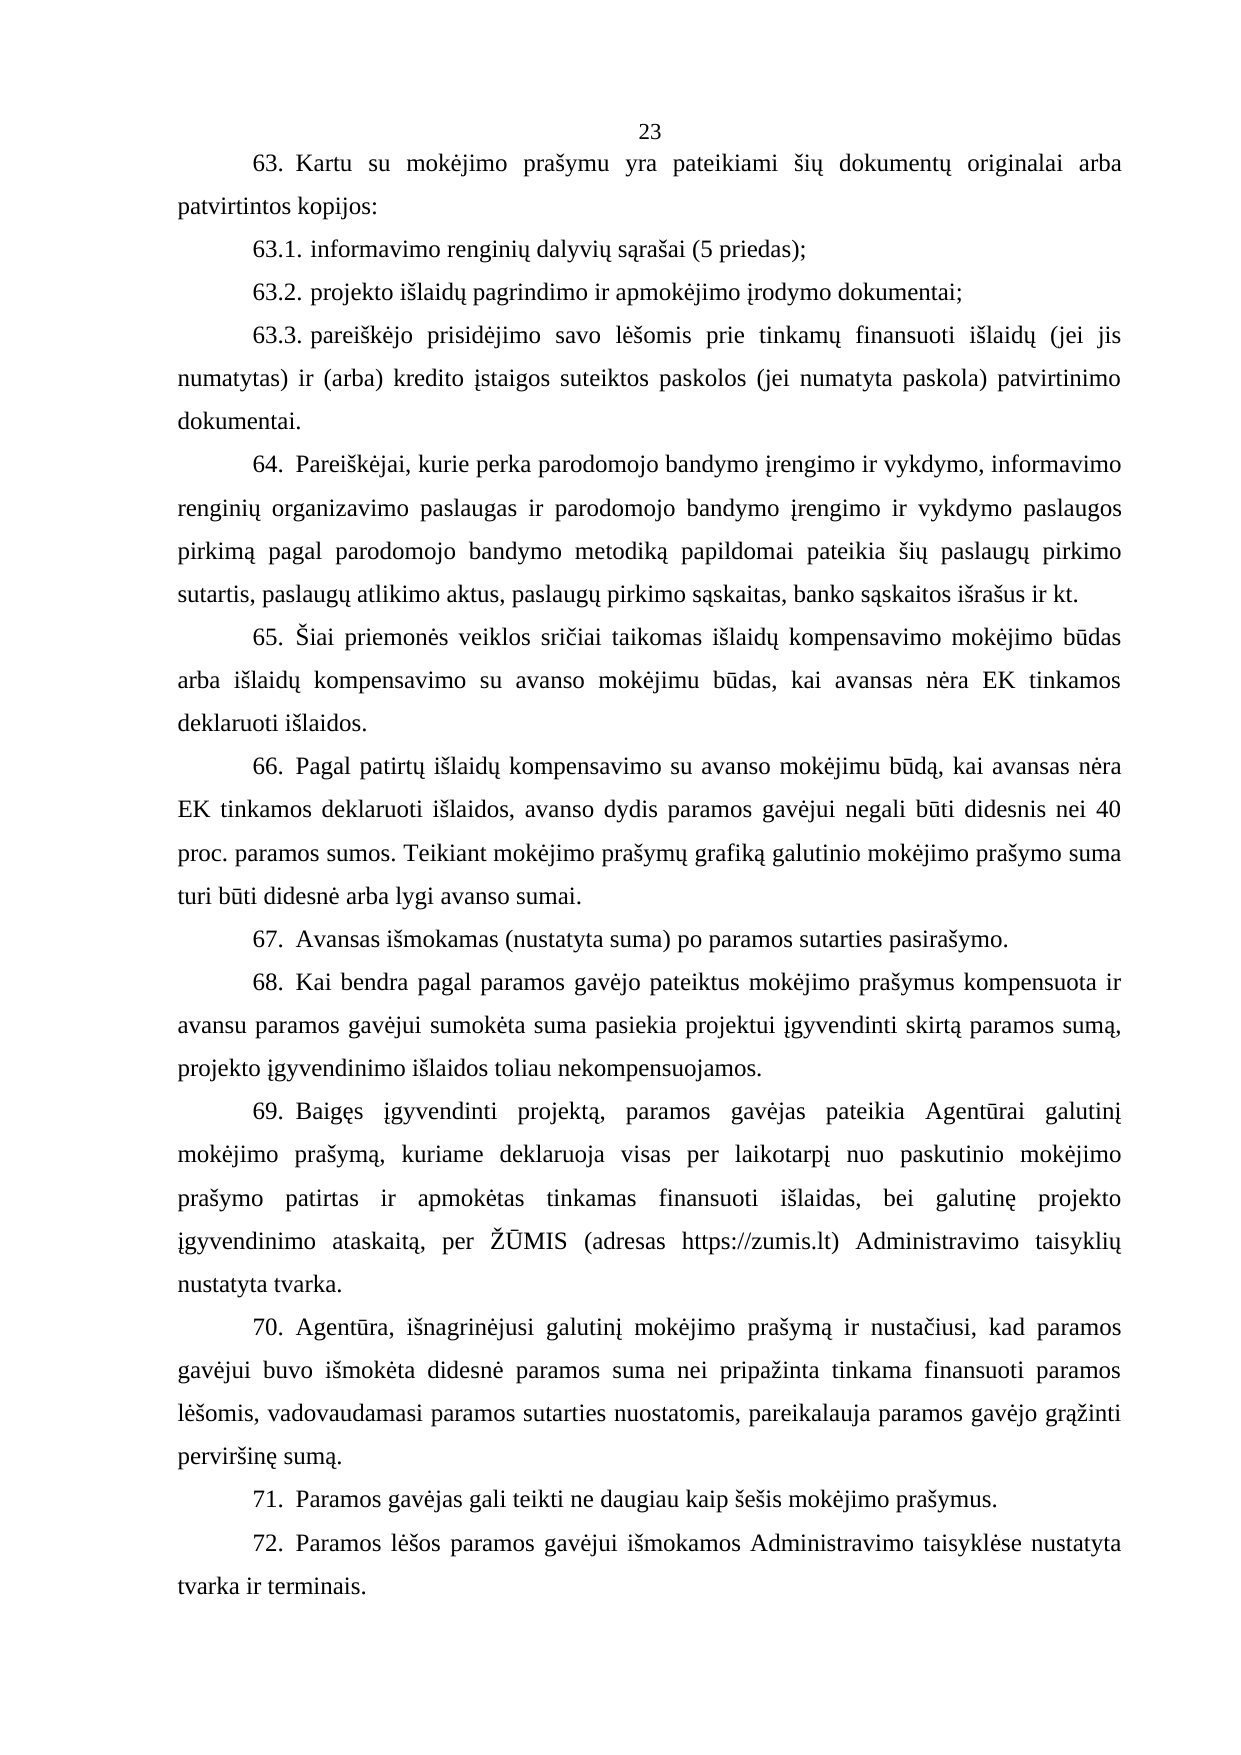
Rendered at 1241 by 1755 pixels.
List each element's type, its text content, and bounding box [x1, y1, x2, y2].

text 69. Baigęs įgyvendinti projektą, paramos gavėjas pateikia Agentūrai galutinį mokėjimo prašymą, kuriame deklaruoja visas per laikotarpį nuo paskutinio mokėjimo prašymo patirtas ir apmokėtas tinkamas finansuoti išlaidas, bei galutinę projekto įgyvendinimo ataskaitą, per ŽŪMIS (adresas https://zumis.lt) Administravimo taisyklių nustatyta tvarka. [177, 1096, 1122, 1298]
text 68. Kai bendra pagal paramos gavėjo pateiktus mokėjimo prašymus kompensuota ir avansu paramos gavėjui sumokėta suma pasiekia projektui įgyvendinti skirtą paramos sumą, projekto įgyvendinimo išlaidos toliau nekompensuojamos. [177, 967, 1122, 1082]
text 70. Agentūra, išnagrinėjusi galutinį mokėjimo prašymą ir nustačiusi, kad paramos gavėjui buvo išmokėta didesnė paramos suma nei pripažinta tinkama finansuoti paramos lėšomis, vadovaudamasi paramos sutarties nuostatomis, pareikalauja paramos gavėjo grąžinti perviršinę sumą. [177, 1312, 1122, 1470]
text 72. Paramos lėšos paramos gavėjui išmokamos Administravimo taisyklėse nustatyta tvarka ir terminais. [177, 1528, 1122, 1599]
text 67. Avansas išmokamas (nustatyta suma) po paramos sutarties pasirašymo. [177, 924, 1122, 953]
text 64. Pareiškėjai, kurie perka parodomojo bandymo įrengimo ir vykdymo, informavimo renginių organizavimo paslaugas ir parodomojo bandymo įrengimo ir vykdymo paslaugos pirkimą pagal parodomojo bandymo metodiką papildomai pateikia šių paslaugų pirkimo sutartis, paslaugų atlikimo aktus, paslaugų pirkimo sąskaitas, banko sąskaitos išrašus ir kt. [177, 449, 1122, 608]
text 63.2. projekto išlaidų pagrindimo ir apmokėjimo įrodymo dokumentai; [177, 277, 1122, 306]
text 66. Pagal patirtų išlaidų kompensavimo su avanso mokėjimu būdą, kai avansas nėra EK tinkamos deklaruoti išlaidos, avanso dydis paramos gavėjui negali būti didesnis nei 40 proc. paramos sumos. Teikiant mokėjimo prašymų grafiką galutinio mokėjimo prašymo suma turi būti didesnė arba lygi avanso sumai. [177, 751, 1122, 909]
text 63. Kartu su mokėjimo prašymu yra pateikiami šių dokumentų originalai arba patvirtintos kopijos: [177, 148, 1122, 219]
text 65. Šiai priemonės veiklos sričiai taikomas išlaidų kompensavimo mokėjimo būdas arba išlaidų kompensavimo su avanso mokėjimu būdas, kai avansas nėra EK tinkamos deklaruoti išlaidos. [177, 622, 1122, 737]
text 63.1. informavimo renginių dalyvių sąrašai (5 priedas); [177, 234, 1122, 263]
text 71. Paramos gavėjas gali teikti ne daugiau kaip šešis mokėjimo prašymus. [177, 1484, 1122, 1513]
text 63.3. pareiškėjo prisidėjimo savo lėšomis prie tinkamų finansuoti išlaidų (jei jis numatytas) ir (arba) kredito įstaigos suteiktos paskolos (jei numatyta paskola) patvirtinimo dokumentai. [177, 320, 1122, 435]
